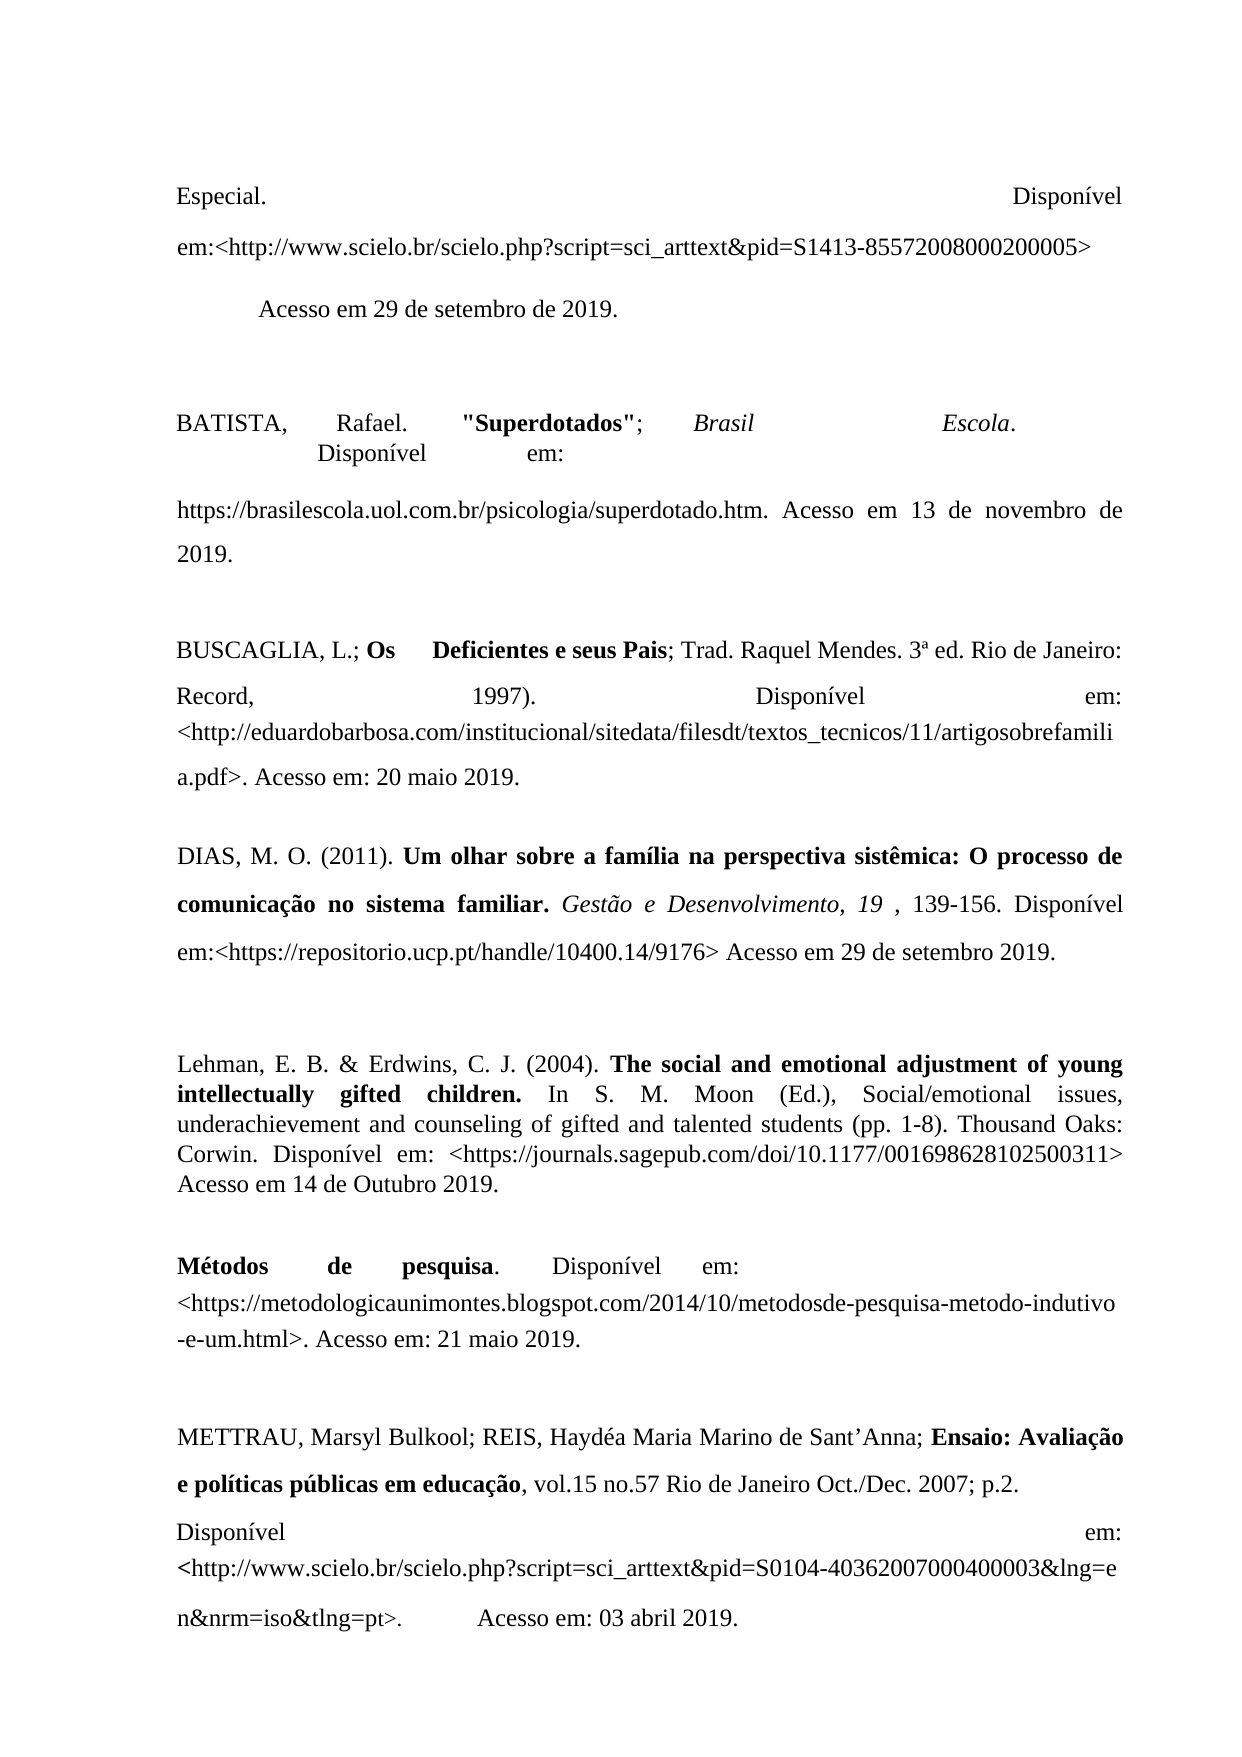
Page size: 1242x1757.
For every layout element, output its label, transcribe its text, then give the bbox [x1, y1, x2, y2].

text BUSCAGLIA, L.; Os​ Deficientes e seus Pais;​ Trad. Raquel Mendes. 3ª ed. Rio de Janeiro: [176, 634, 1128, 665]
text https://brasilescola.uol.com.br/psicologia/superdotado.htm. Acesso em 13 de novembro de 2019. [177, 495, 1124, 568]
text em:<http://www.scielo.br/scielo.php?script=sci_arttext&pid=S1413-85572008000200005>​ Acesso em 29 de setembro de 2019. [177, 232, 1124, 324]
text METTRAU, Marsyl Bulkool; REIS, Haydéa Maria Marino de Sant’Anna; Ensaio:​ Avaliação e políticas públicas em educação, vol.15 no.57 Rio​ de Janeiro Oct./Dec. 2007; p.2. [177, 1422, 1124, 1498]
text Disponível em: [176, 1517, 1128, 1546]
text Especial. Disponível [176, 181, 1128, 210]
text Métodos de pesquisa.​ Disponível em: <https://metodologicaunimontes.blogspot.com/2014/10/metodosde-pesquisa-metodo-indutivo -e-um.html>. Acesso em: 21 maio 2019. [177, 1251, 1128, 1353]
text Lehman, E. B. & Erdwins, C. J. (2004). The​ social and emotional adjustment of young intellectually gifted children. In S. M. Moon (Ed.), Social/emotional issues, underachievement and counseling of gifted and talented students (pp. 1-8). Thousand Oaks: Corwin. Disponível em: <https://journals.sagepub.com/doi/10.1177/001698628102500311> Acesso em 14 de Outubro 2019. [177, 1049, 1124, 1198]
text <http://www.scielo.br/scielo.php?script=sci_arttext&pid=S0104-40362007000400003&lng=e​ n&nrm=iso&tlng=pt>. ​ Acesso em: 03 abril 2019.​ [177, 1553, 1124, 1632]
text BATISTA, Rafael. "Superdotados"​ ;​ Brasil​ Escola​. Disponível em: [176, 407, 1128, 467]
text Record, 1997). Disponível em: [176, 681, 1128, 710]
text <http://eduardobarbosa.com/institucional/sitedata/filesdt/textos_tecnicos/11/artigosobrefamili​ a.pdf>. Acesso em: 20 maio 2019. [177, 717, 1124, 791]
text DIAS, M. O. (2011). Um​ olhar sobre a família na perspectiva sistêmica: O processo de comunicação no sistema familiar. Gestão e Desenvolvimento, 19​ ​, 139-156. Disponível em:<https://repositorio.ucp.pt/handle/10400.14/9176> Acesso em 29 de setembro 2019.​ [177, 841, 1124, 967]
